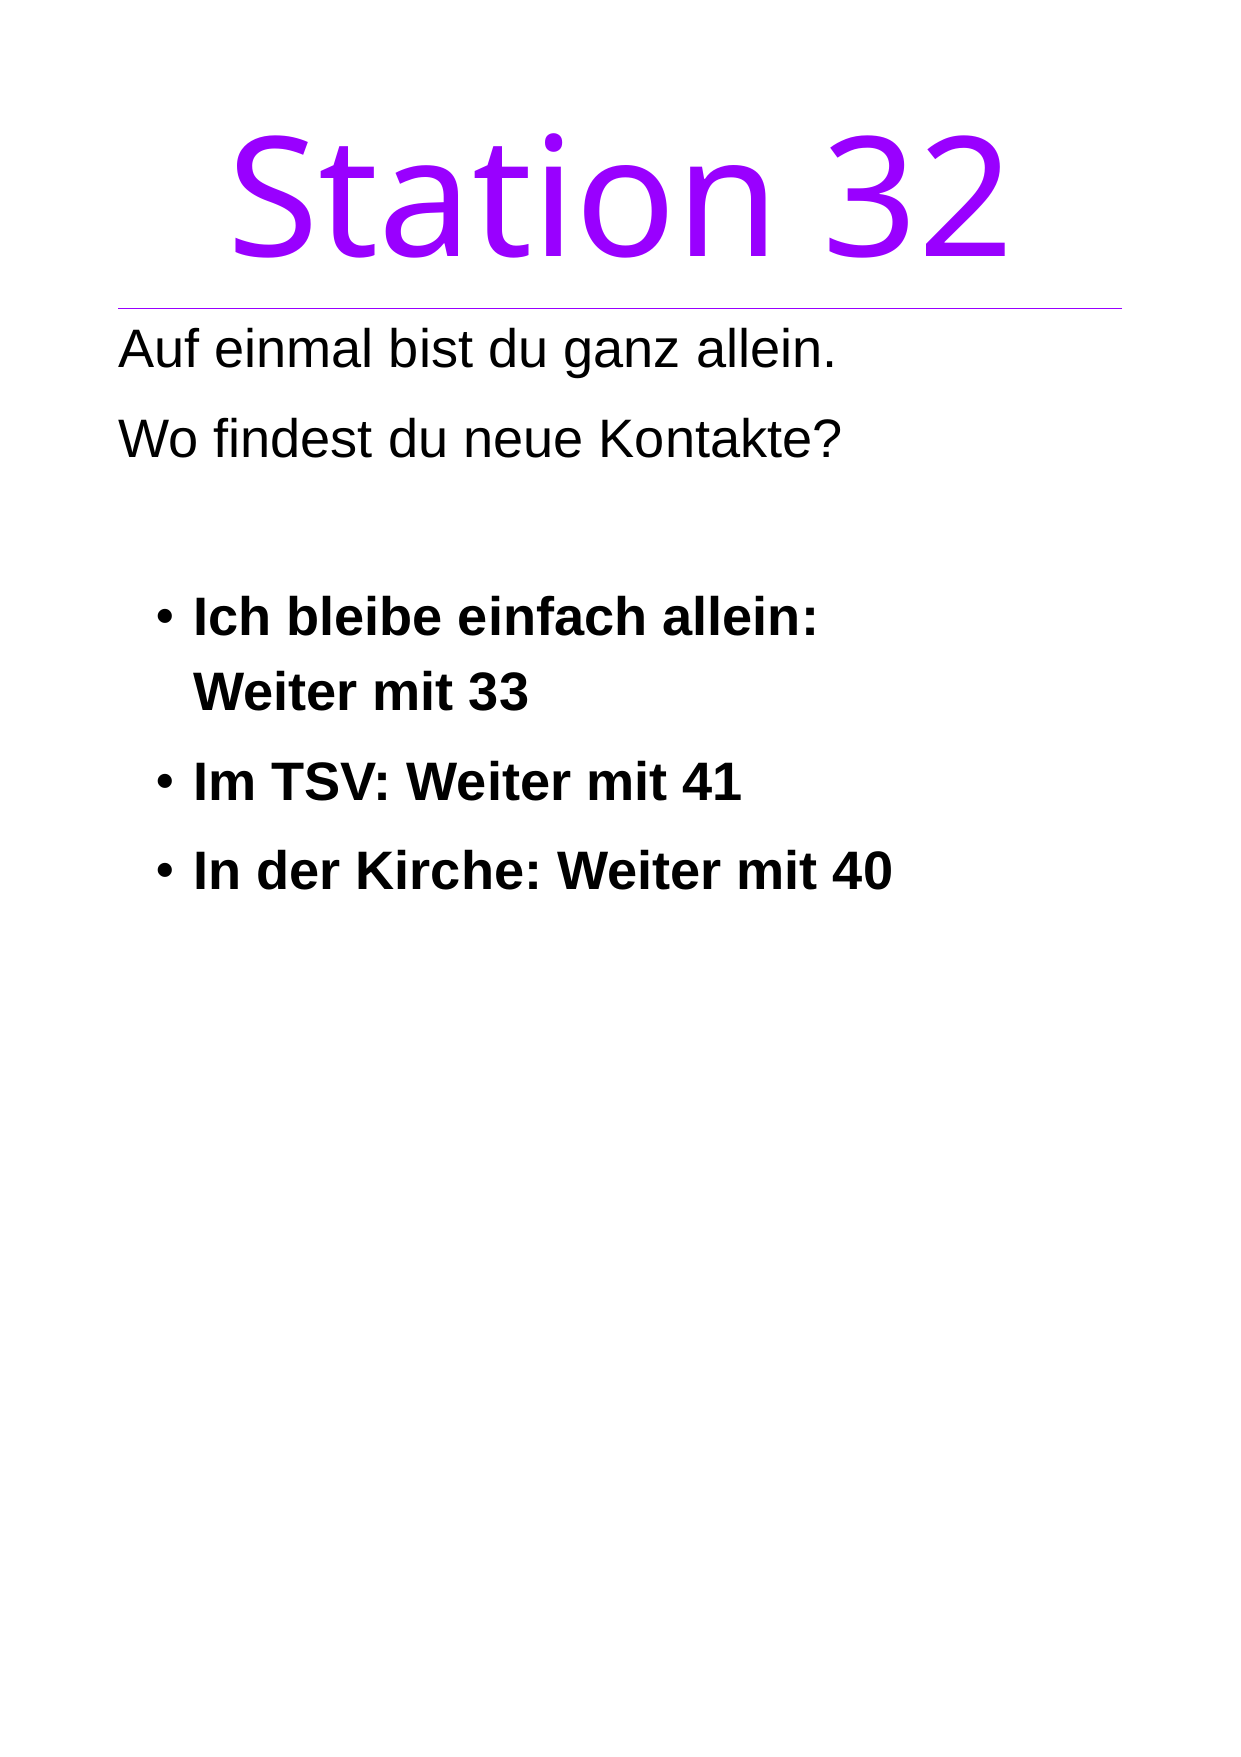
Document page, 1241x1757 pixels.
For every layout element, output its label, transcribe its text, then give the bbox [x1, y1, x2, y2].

list In der Kirche: Weiter mit 40 [156, 839, 1122, 901]
text Wo findest du neue Kontakte? [118, 406, 1122, 469]
list Im TSV: Weiter mit 41 [156, 749, 1122, 812]
text Auf einmal bist du ganz allein. [118, 317, 1122, 379]
list Ich bleibe einfach allein: Weiter mit 33 [156, 585, 1122, 722]
